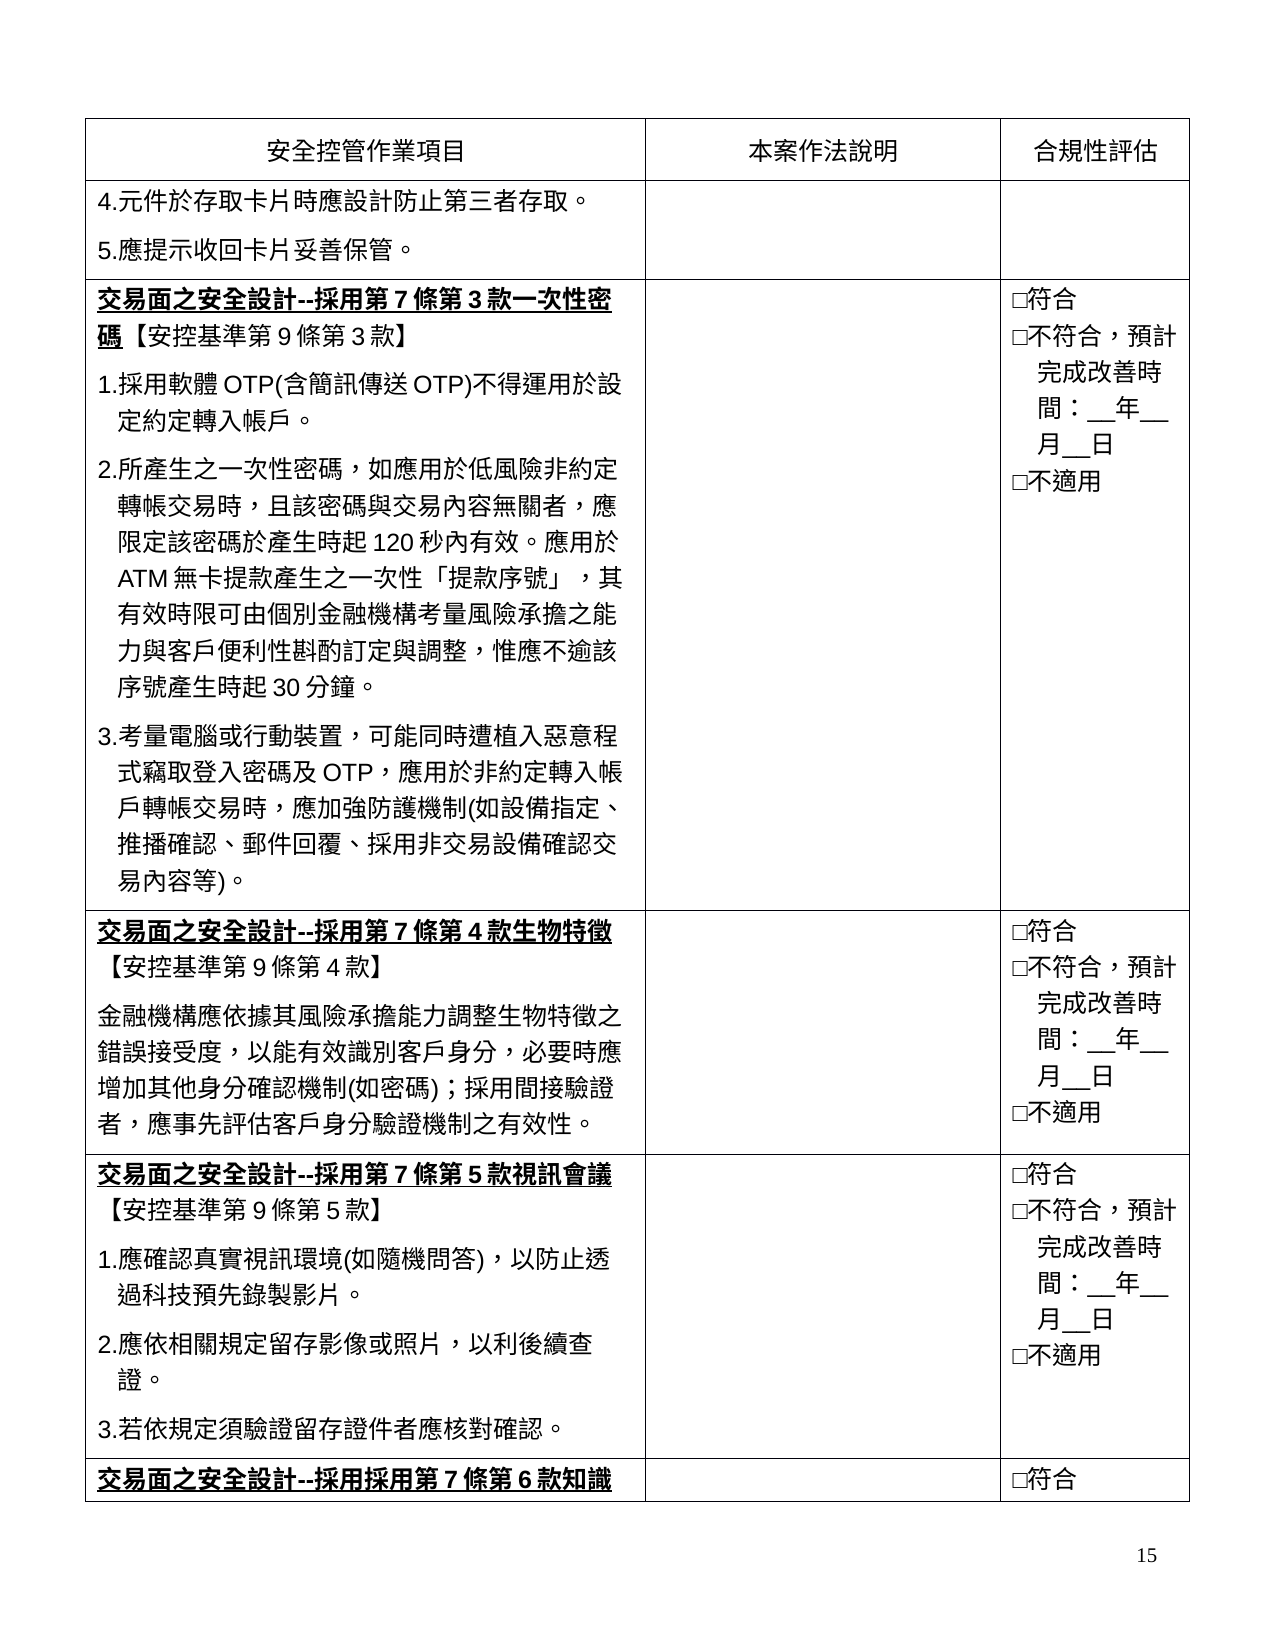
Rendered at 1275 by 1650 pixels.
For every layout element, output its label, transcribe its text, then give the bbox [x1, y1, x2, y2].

table_cell 交易面之安全設計--採用第7條第3款一次性密碼【安控基準第9條第3款】 1.採用軟體OTP(含簡訊傳送OTP)不得運用於設定約定轉入帳戶。 2.所產生之一次性密碼，如應用於低風險非約定轉帳交易時，且該密碼與交易內容無關者，應限定該密碼於產生時起120秒內有效。應用於ATM無卡提款產生之一次性「提款序號」，其有效時限可由個別金融機構考量風險承擔之能力與客戶便利性斟酌訂定與調整，惟應不逾該序號產生時起30分鐘。 3.考量電腦或行動裝置，可能同時遭植入惡意程式竊取登入密碼及OTP，應用於非約定轉入帳戶轉帳交易時，應加強防護機制(如設備指定、推播確認、郵件回覆、採用非交易設備確認交易內容等)。 [86, 280, 645, 910]
table_header 合規性評估 [1001, 119, 1189, 180]
table_cell [646, 181, 1000, 279]
table_cell [646, 1459, 1000, 1501]
table_cell [646, 1155, 1000, 1458]
table_cell [646, 911, 1000, 1153]
table_cell □符合 [1001, 1459, 1189, 1501]
table_cell 4.元件於存取卡片時應設計防止第三者存取。 5.應提示收回卡片妥善保管。 [86, 181, 645, 279]
table_cell □符合 □不符合，預計完成改善時間：__年__月__日 □不適用 [1001, 1155, 1189, 1458]
table_cell □符合 □不符合，預計完成改善時間：__年__月__日 □不適用 [1001, 280, 1189, 910]
table_cell 交易面之安全設計--採用第7條第4款生物特徵【安控基準第9條第4款】 金融機構應依據其風險承擔能力調整生物特徵之錯誤接受度，以能有效識別客戶身分，必要時應增加其他身分確認機制(如密碼)；採用間接驗證者，應事先評估客戶身分驗證機制之有效性。 [86, 911, 645, 1153]
table_header 本案作法說明 [646, 119, 1000, 180]
table_cell 交易面之安全設計--採用採用第7條第6款知識 [86, 1459, 645, 1501]
table_cell [646, 280, 1000, 910]
table_cell 交易面之安全設計--採用第7條第5款視訊會議【安控基準第9條第5款】 1.應確認真實視訊環境(如隨機問答)，以防止透過科技預先錄製影片。 2.應依相關規定留存影像或照片，以利後續查證。 3.若依規定須驗證留存證件者應核對確認。 [86, 1155, 645, 1458]
table_cell [1001, 181, 1189, 279]
table_header 安全控管作業項目 [86, 119, 645, 180]
table_cell □符合 □不符合，預計完成改善時間：__年__月__日 □不適用 [1001, 911, 1189, 1153]
